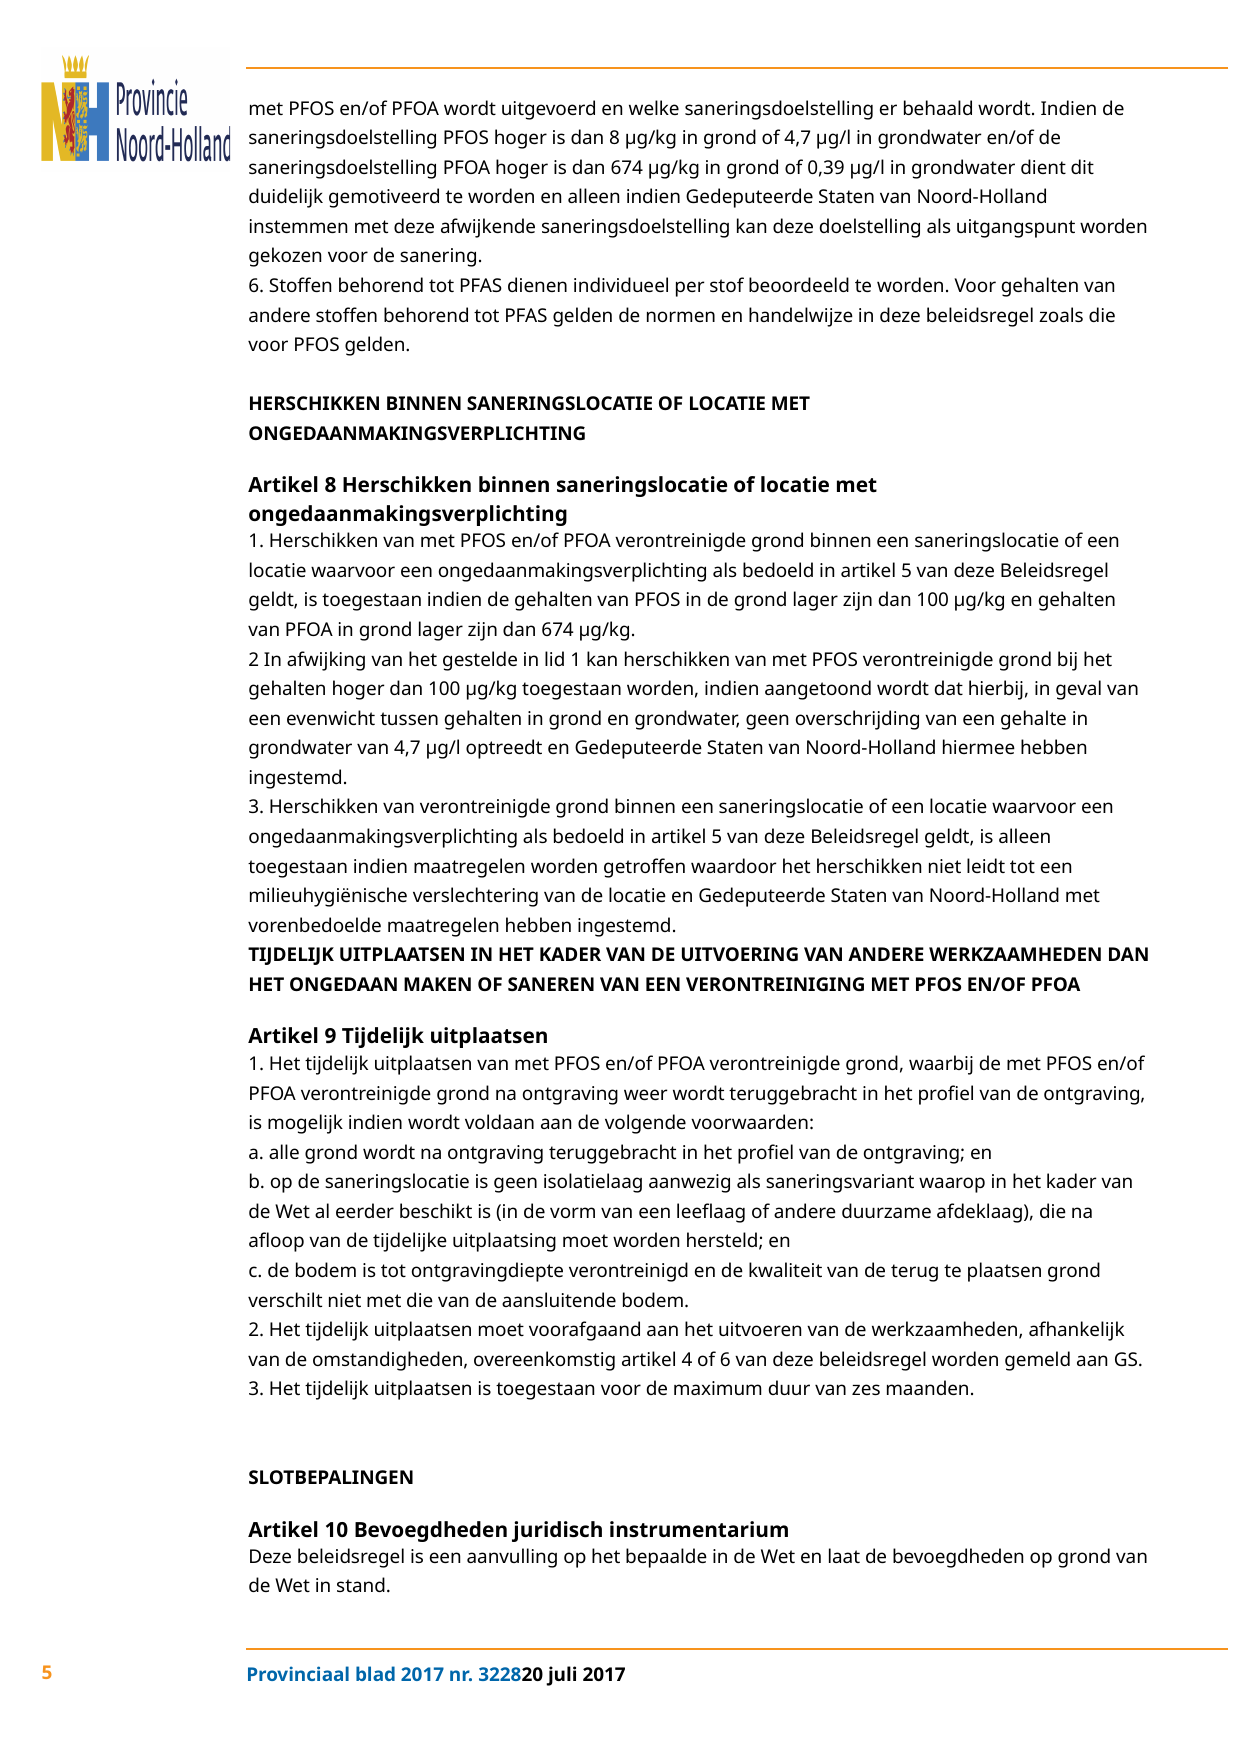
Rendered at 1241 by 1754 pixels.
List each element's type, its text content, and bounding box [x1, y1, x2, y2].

text c. de bodem is tot ontgravingdiepte verontreinigd en de kwaliteit van de terug te plaatsen grond verschilt niet met die van de aansluitende bodem. [248, 1257, 1152, 1312]
text Artikel 8 Herschikken binnen saneringslocatie of locatie met ongedaanmakingsverplichting [248, 471, 1152, 527]
picture [41, 47, 231, 172]
text 2 In afwijking van het gestelde in lid 1 kan herschikken van met PFOS verontreinigde grond bij het gehalten hoger dan 100 µg/kg toegestaan worden, indien aangetoond wordt dat hierbij, in geval van een evenwicht tussen gehalten in grond en grondwater, geen overschrijding van een gehalte in grondwater van 4,7 µg/l optreedt en Gedeputeerde Staten van Noord-Holland hiermee hebben ingestemd. [248, 646, 1152, 790]
text 2. Het tijdelijk uitplaatsen moet voorafgaand aan het uitvoeren van de werkzaamheden, afhankelijk van de omstandigheden, overeenkomstig artikel 4 of 6 van deze beleidsregel worden gemeld aan GS. [248, 1316, 1152, 1372]
text Artikel 9 Tijdelijk uitplaatsen [248, 1022, 1152, 1050]
text HERSCHIKKEN BINNEN SANERINGSLOCATIE OF LOCATIE MET ONGEDAANMAKINGSVERPLICHTING [248, 391, 1152, 446]
text Deze beleidsregel is een aanvulling op het bepaalde in de Wet en laat de bevoegdheden op grond van de Wet in stand. [248, 1543, 1152, 1598]
text a. alle grond wordt na ontgraving teruggebracht in het profiel van de ontgraving; en [248, 1139, 1152, 1164]
text 1. Herschikken van met PFOS en/of PFOA verontreinigde grond binnen een saneringslocatie of een locatie waarvoor een ongedaanmakingsverplichting als bedoeld in artikel 5 van deze Beleidsregel geldt, is toegestaan indien de gehalten van PFOS in de grond lager zijn dan 100 µg/kg en gehalten van PFOA in grond lager zijn dan 674 µg/kg. [248, 527, 1152, 642]
text 6. Stoffen behorend tot PFAS dienen individueel per stof beoordeeld te worden. Voor gehalten van andere stoffen behorend tot PFAS gelden de normen en handelwijze in deze beleidsregel zoals die voor PFOS gelden. [248, 272, 1152, 357]
text TIJDELIJK UITPLAATSEN IN HET KADER VAN DE UITVOERING VAN ANDERE WERKZAAMHEDEN DAN HET ONGEDAAN MAKEN OF SANEREN VAN EEN VERONTREINIGING MET PFOS EN/OF PFOA [248, 942, 1152, 997]
text SLOTBEPALINGEN [248, 1464, 1152, 1490]
text 3. Het tijdelijk uitplaatsen is toegestaan voor de maximum duur van zes maanden. [248, 1376, 1152, 1401]
text 1. Het tijdelijk uitplaatsen van met PFOS en/of PFOA verontreinigde grond, waarbij de met PFOS en/of PFOA verontreinigde grond na ontgraving weer wordt teruggebracht in het profiel van de ontgraving, is mogelijk indien wordt voldaan aan de volgende voorwaarden: [248, 1050, 1152, 1135]
text b. op de saneringslocatie is geen isolatielaag aanwezig als saneringsvariant waarop in het kader van de Wet al eerder beschikt is (in de vorm van een leeflaag of andere duurzame afdeklaag), die na afloop van de tijdelijke uitplaatsing moet worden hersteld; en [248, 1168, 1152, 1253]
text met PFOS en/of PFOA wordt uitgevoerd en welke saneringsdoelstelling er behaald wordt. Indien de saneringsdoelstelling PFOS hoger is dan 8 µg/kg in grond of 4,7 µg/l in grondwater en/of de saneringsdoelstelling PFOA hoger is dan 674 µg/kg in grond of 0,39 µg/l in grondwater dient dit duidelijk gemotiveerd te worden en alleen indien Gedeputeerde Staten van Noord-Holland instemmen met deze afwijkende saneringsdoelstelling kan deze doelstelling als uitgangspunt worden gekozen voor de sanering. [248, 95, 1152, 268]
text Artikel 10 Bevoegdheden juridisch instrumentarium [248, 1515, 1152, 1543]
text 3. Herschikken van verontreinigde grond binnen een saneringslocatie of een locatie waarvoor een ongedaanmakingsverplichting als bedoeld in artikel 5 van deze Beleidsregel geldt, is alleen toegestaan indien maatregelen worden getroffen waardoor het herschikken niet leidt tot een milieuhygiënische verslechtering van de locatie en Gedeputeerde Staten van Noord-Holland met vorenbedoelde maatregelen hebben ingestemd. [248, 794, 1152, 938]
